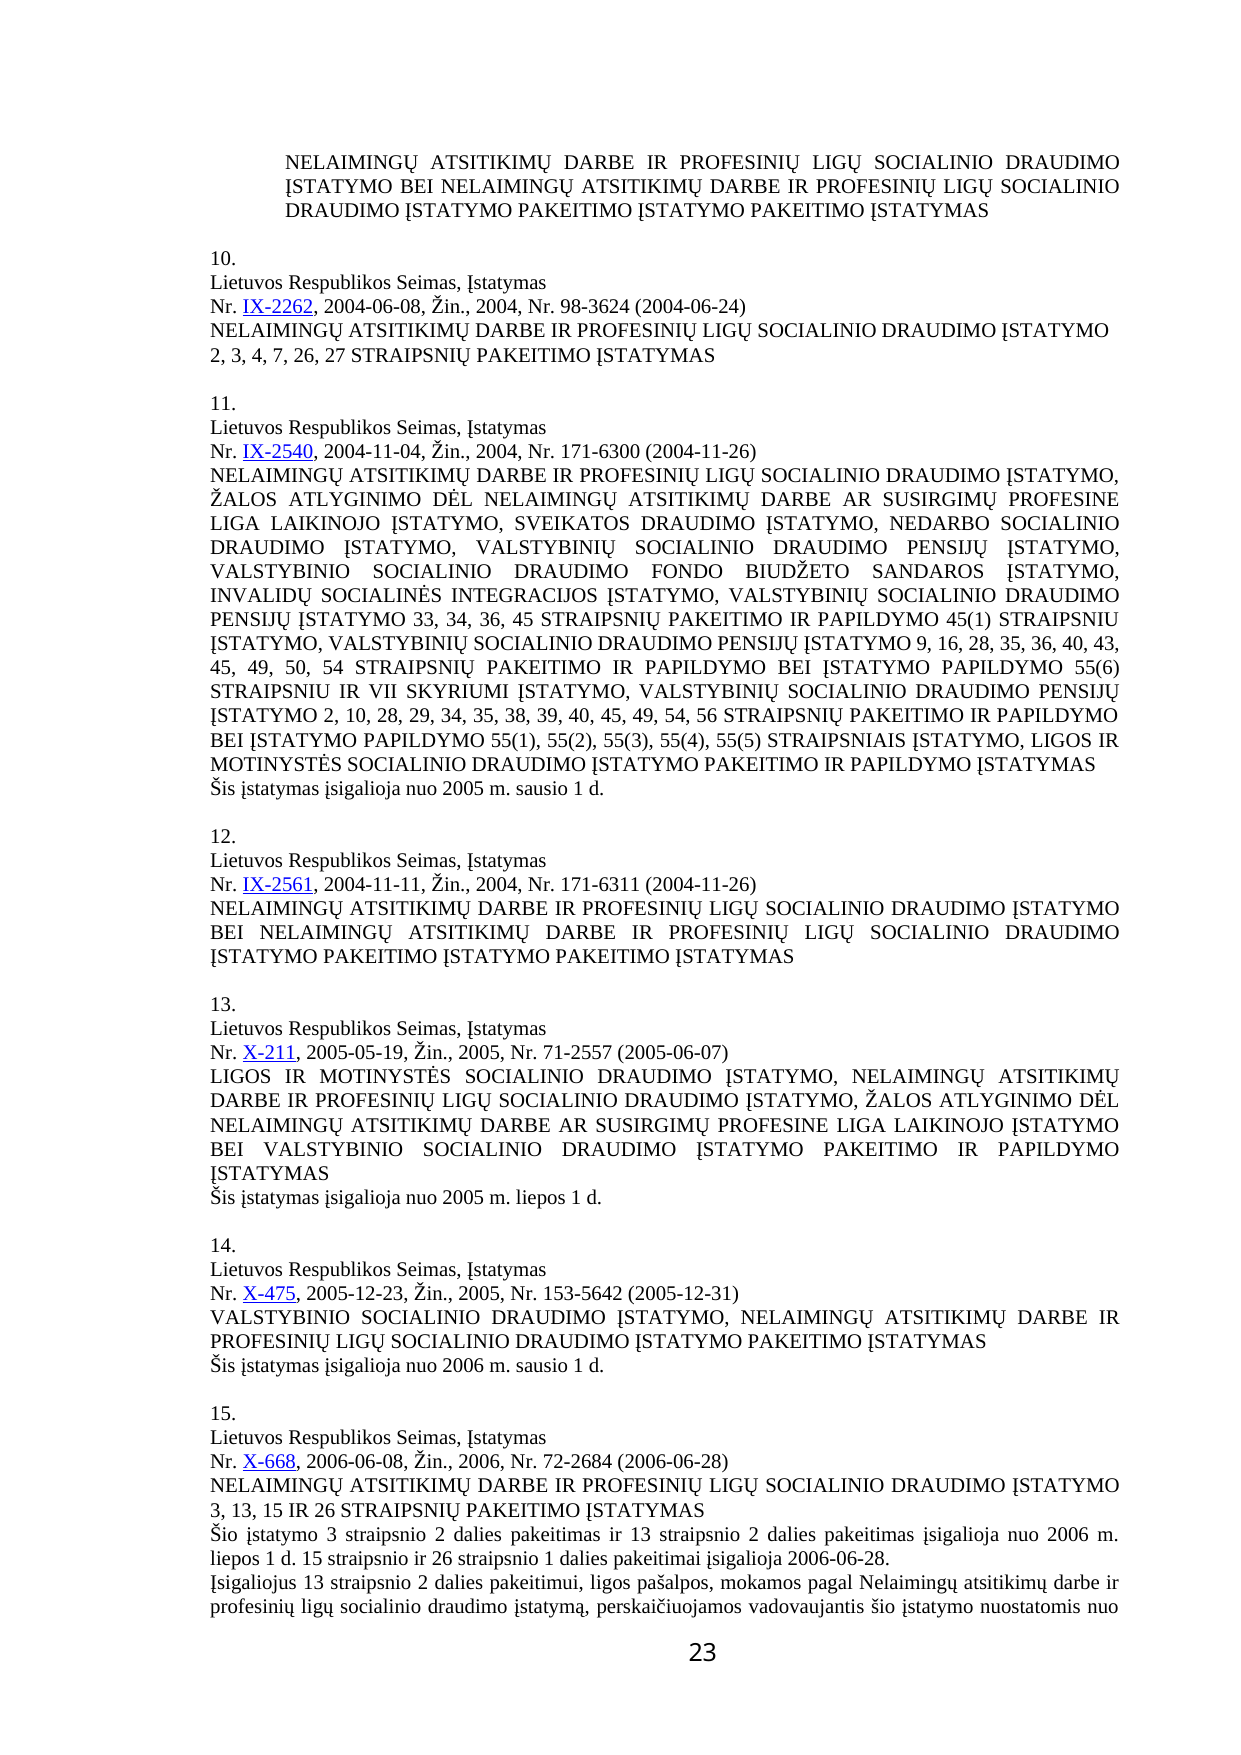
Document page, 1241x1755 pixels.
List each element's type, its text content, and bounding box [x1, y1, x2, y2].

text 14. [210, 1233, 1120, 1257]
text 13. [210, 992, 1120, 1016]
text 11. [210, 391, 1120, 415]
text Įsigaliojus 13 straipsnio 2 dalies pakeitimui, ligos pašalpos, mokamos pagal Nelaimingų atsitikimų darbe ir profesinių ligų socialinio draudimo įstatymą, perskaičiuojamos vadovaujantis šio įstatymo nuostatomis nuo [210, 1570, 1120, 1618]
text Nr. IX-2561, 2004-11-11, Žin., 2004, Nr. 171-6311 (2004-11-26) [210, 872, 1120, 896]
text LIGOS IR MOTINYSTĖS SOCIALINIO DRAUDIMO ĮSTATYMO, NELAIMINGŲ ATSITIKIMŲ DARBE IR PROFESINIŲ LIGŲ SOCIALINIO DRAUDIMO ĮSTATYMO, ŽALOS ATLYGINIMO DĖL NELAIMINGŲ ATSITIKIMŲ DARBE AR SUSIRGIMŲ PROFESINE LIGA LAIKINOJO ĮSTATYMO BEI VALSTYBINIO SOCIALINIO DRAUDIMO ĮSTATYMO PAKEITIMO IR PAPILDYMO ĮSTATYMAS [210, 1064, 1120, 1185]
text Lietuvos Respublikos Seimas, Įstatymas [210, 270, 1120, 294]
text 15. [210, 1401, 1120, 1425]
text Šio įstatymo 3 straipsnio 2 dalies pakeitimas ir 13 straipsnio 2 dalies pakeitimas įsigalioja nuo 2006 m. liepos 1 d. 15 straipsnio ir 26 straipsnio 1 dalies pakeitimai įsigalioja 2006-06-28. [210, 1522, 1120, 1570]
text Nr. X-211, 2005-05-19, Žin., 2005, Nr. 71-2557 (2005-06-07) [210, 1040, 1120, 1064]
text 10. [210, 246, 1120, 270]
text 12. [210, 824, 1120, 848]
text VALSTYBINIO SOCIALINIO DRAUDIMO ĮSTATYMO, NELAIMINGŲ ATSITIKIMŲ DARBE IR PROFESINIŲ LIGŲ SOCIALINIO DRAUDIMO ĮSTATYMO PAKEITIMO ĮSTATYMAS [210, 1305, 1120, 1353]
text Šis įstatymas įsigalioja nuo 2005 m. liepos 1 d. [210, 1185, 1120, 1209]
text Nr. X-668, 2006-06-08, Žin., 2006, Nr. 72-2684 (2006-06-28) [210, 1449, 1120, 1473]
text NELAIMINGŲ ATSITIKIMŲ DARBE IR PROFESINIŲ LIGŲ SOCIALINIO DRAUDIMO ĮSTATYMO BEI NELAIMINGŲ ATSITIKIMŲ DARBE IR PROFESINIŲ LIGŲ SOCIALINIO DRAUDIMO ĮSTATYMO PAKEITIMO ĮSTATYMO PAKEITIMO ĮSTATYMAS [285, 150, 1120, 222]
text Lietuvos Respublikos Seimas, Įstatymas [210, 1425, 1120, 1449]
text Lietuvos Respublikos Seimas, Įstatymas [210, 415, 1120, 439]
text Šis įstatymas įsigalioja nuo 2006 m. sausio 1 d. [210, 1353, 1120, 1377]
text NELAIMINGŲ ATSITIKIMŲ DARBE IR PROFESINIŲ LIGŲ SOCIALINIO DRAUDIMO ĮSTATYMO, ŽALOS ATLYGINIMO DĖL NELAIMINGŲ ATSITIKIMŲ DARBE AR SUSIRGIMŲ PROFESINE LIGA LAIKINOJO ĮSTATYMO, SVEIKATOS DRAUDIMO ĮSTATYMO, NEDARBO SOCIALINIO DRAUDIMO ĮSTATYMO, VALSTYBINIŲ SOCIALINIO DRAUDIMO PENSIJŲ ĮSTATYMO, VALSTYBINIO SOCIALINIO DRAUDIMO FONDO BIUDŽETO SANDAROS ĮSTATYMO, INVALIDŲ SOCIALINĖS INTEGRACIJOS ĮSTATYMO, VALSTYBINIŲ SOCIALINIO DRAUDIMO PENSIJŲ ĮSTATYMO 33, 34, 36, 45 STRAIPSNIŲ PAKEITIMO IR PAPILDYMO 45(1) STRAIPSNIU ĮSTATYMO, VALSTYBINIŲ SOCIALINIO DRAUDIMO PENSIJŲ ĮSTATYMO 9, 16, 28, 35, 36, 40, 43, 45, 49, 50, 54 STRAIPSNIŲ PAKEITIMO IR PAPILDYMO BEI ĮSTATYMO PAPILDYMO 55(6) STRAIPSNIU IR VII SKYRIUMI ĮSTATYMO, VALSTYBINIŲ SOCIALINIO DRAUDIMO PENSIJŲ ĮSTATYMO 2, 10, 28, 29, 34, 35, 38, 39, 40, 45, 49, 54, 56 STRAIPSNIŲ PAKEITIMO IR PAPILDYMO BEI ĮSTATYMO PAPILDYMO 55(1), 55(2), 55(3), 55(4), 55(5) STRAIPSNIAIS ĮSTATYMO, LIGOS IR MOTINYSTĖS SOCIALINIO DRAUDIMO ĮSTATYMO PAKEITIMO IR PAPILDYMO ĮSTATYMAS [210, 463, 1120, 776]
text Lietuvos Respublikos Seimas, Įstatymas [210, 1257, 1120, 1281]
text Lietuvos Respublikos Seimas, Įstatymas [210, 1016, 1120, 1040]
text Nr. IX-2262, 2004-06-08, Žin., 2004, Nr. 98-3624 (2004-06-24) [210, 294, 1120, 318]
text NELAIMINGŲ ATSITIKIMŲ DARBE IR PROFESINIŲ LIGŲ SOCIALINIO DRAUDIMO ĮSTATYMO 2, 3, 4, 7, 26, 27 STRAIPSNIŲ PAKEITIMO ĮSTATYMAS [210, 318, 1120, 367]
text NELAIMINGŲ ATSITIKIMŲ DARBE IR PROFESINIŲ LIGŲ SOCIALINIO DRAUDIMO ĮSTATYMO 3, 13, 15 IR 26 STRAIPSNIŲ PAKEITIMO ĮSTATYMAS [210, 1473, 1120, 1522]
text NELAIMINGŲ ATSITIKIMŲ DARBE IR PROFESINIŲ LIGŲ SOCIALINIO DRAUDIMO ĮSTATYMO BEI NELAIMINGŲ ATSITIKIMŲ DARBE IR PROFESINIŲ LIGŲ SOCIALINIO DRAUDIMO ĮSTATYMO PAKEITIMO ĮSTATYMO PAKEITIMO ĮSTATYMAS [210, 896, 1120, 968]
text Nr. X-475, 2005-12-23, Žin., 2005, Nr. 153-5642 (2005-12-31) [210, 1281, 1120, 1305]
text Nr. IX-2540, 2004-11-04, Žin., 2004, Nr. 171-6300 (2004-11-26) [210, 439, 1120, 463]
text Lietuvos Respublikos Seimas, Įstatymas [210, 848, 1120, 872]
text Šis įstatymas įsigalioja nuo 2005 m. sausio 1 d. [210, 776, 1120, 800]
